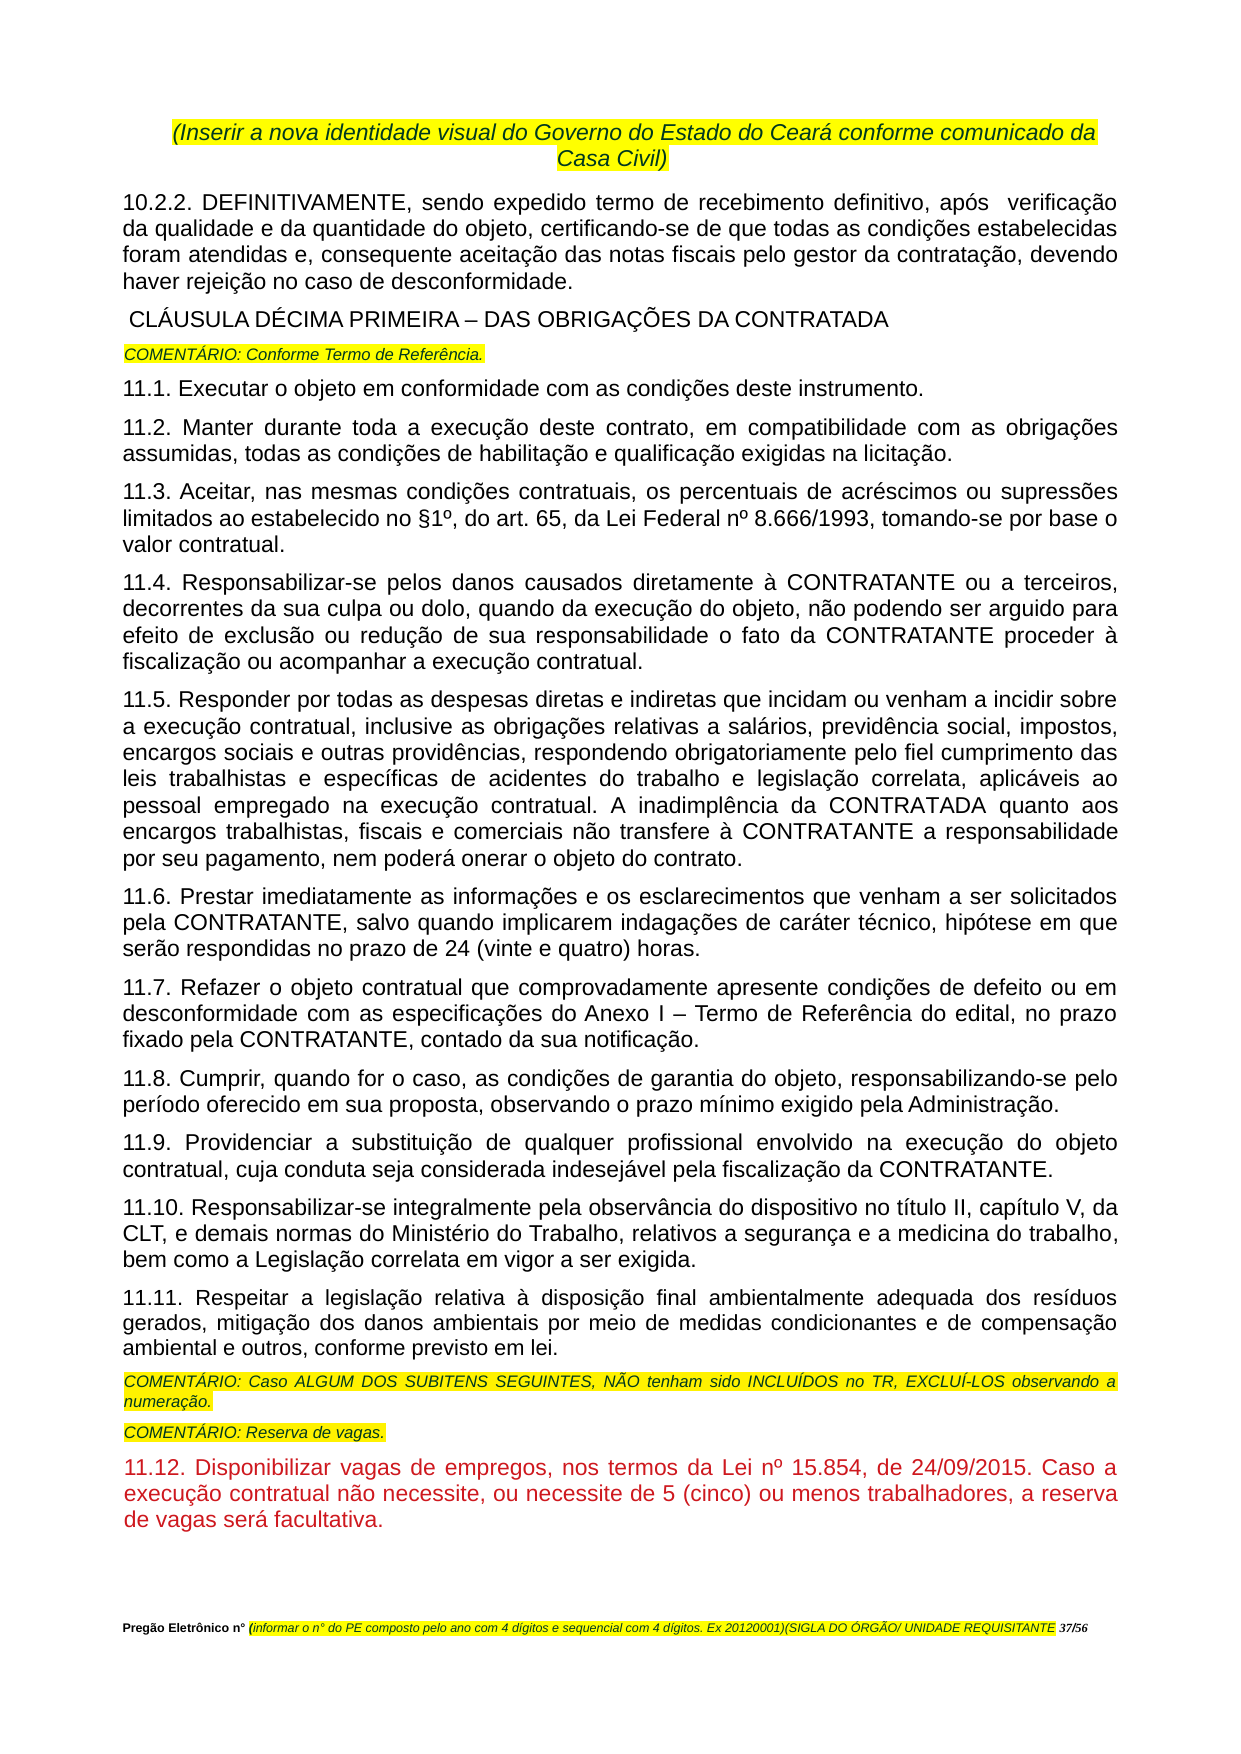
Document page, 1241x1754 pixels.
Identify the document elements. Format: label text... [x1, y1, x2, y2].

text 11.4. Responsabilizar-se pelos danos causados diretamente à CONTRATANTE ou a terceiros, decorrentes da sua culpa ou dolo, quando da execução do objeto, não podendo ser arguido para efeito de exclusão ou redução de sua responsabilidade o fato da CONTRATANTE proceder à fiscalização ou acompanhar a execução contratual. [122, 569, 1118, 674]
text 10.2.2. DEFINITIVAMENTE, sendo expedido termo de recebimento definitivo, após verificação da qualidade e da quantidade do objeto, certificando-se de que todas as condições estabelecidas foram atendidas e, consequente aceitação das notas fiscais pelo gestor da contratação, devendo haver rejeição no caso de desconformidade. [122, 189, 1118, 294]
text 11.3. Aceitar, nas mesmas condições contratuais, os percentuais de acréscimos ou supressões limitados ao estabelecido no §1º, do art. 65, da Lei Federal nº 8.666/1993, tomando-se por base o valor contratual. [122, 478, 1118, 557]
text CLÁUSULA DÉCIMA PRIMEIRA – DAS OBRIGAÇÕES DA CONTRATADA [122, 306, 1118, 332]
text 11.10. Responsabilizar-se integralmente pela observância do dispositivo no título II, capítulo V, da CLT, e demais normas do Ministério do Trabalho, relativos a segurança e a medicina do trabalho, bem como a Legislação correlata em vigor a ser exigida. [122, 1194, 1118, 1273]
text 11.11. Respeitar a legislação relativa à disposição final ambientalmente adequada dos resíduos gerados, mitigação dos danos ambientais por meio de medidas condicionantes e de compensação ambiental e outros, conforme previsto em lei. [122, 1285, 1118, 1360]
text 11.5. Responder por todas as despesas diretas e indiretas que incidam ou venham a incidir sobre a execução contratual, inclusive as obrigações relativas a salários, previdência social, impostos, encargos sociais e outras providências, respondendo obrigatoriamente pelo fiel cumprimento das leis trabalhistas e específicas de acidentes do trabalho e legislação correlata, aplicáveis ao pessoal empregado na execução contratual. A inadimplência da CONTRATADA quanto aos encargos trabalhistas, fiscais e comerciais não transfere à CONTRATANTE a responsabilidade por seu pagamento, nem poderá onerar o objeto do contrato. [122, 686, 1118, 871]
text COMENTÁRIO: Reserva de vagas. [124, 1422, 1118, 1442]
text 11.7. Refazer o objeto contratual que comprovadamente apresente condições de defeito ou em desconformidade com as especificações do Anexo I – Termo de Referência do edital, no prazo fixado pela CONTRATANTE, contado da sua notificação. [122, 974, 1118, 1053]
text 11.6. Prestar imediatamente as informações e os esclarecimentos que venham a ser solicitados pela CONTRATANTE, salvo quando implicarem indagações de caráter técnico, hipótese em que serão respondidas no prazo de 24 (vinte e quatro) horas. [122, 883, 1118, 962]
text 11.1. Executar o objeto em conformidade com as condições deste instrumento. [122, 375, 1118, 402]
text COMENTÁRIO: Caso ALGUM DOS SUBITENS SEGUINTES, NÃO tenham sido INCLUÍDOS no TR, EXCLUÍ-LOS observando a numeração. [124, 1372, 1118, 1411]
text COMENTÁRIO: Conforme Termo de Referência. [124, 344, 1118, 363]
text 11.2. Manter durante toda a execução deste contrato, em compatibilidade com as obrigações assumidas, todas as condições de habilitação e qualificação exigidas na licitação. [122, 413, 1118, 466]
text 11.12. Disponibilizar vagas de empregos, nos termos da Lei nº 15.854, de 24/09/2015. Caso a execução contratual não necessite, ou necessite de 5 (cinco) ou menos trabalhadores, a reserva de vagas será facultativa. [124, 1453, 1118, 1532]
text 11.9. Providenciar a substituição de qualquer profissional envolvido na execução do objeto contratual, cuja conduta seja considerada indesejável pela fiscalização da CONTRATANTE. [122, 1129, 1118, 1182]
text 11.8. Cumprir, quando for o caso, as condições de garantia do objeto, responsabilizando-se pelo período oferecido em sua proposta, observando o prazo mínimo exigido pela Administração. [122, 1064, 1118, 1117]
